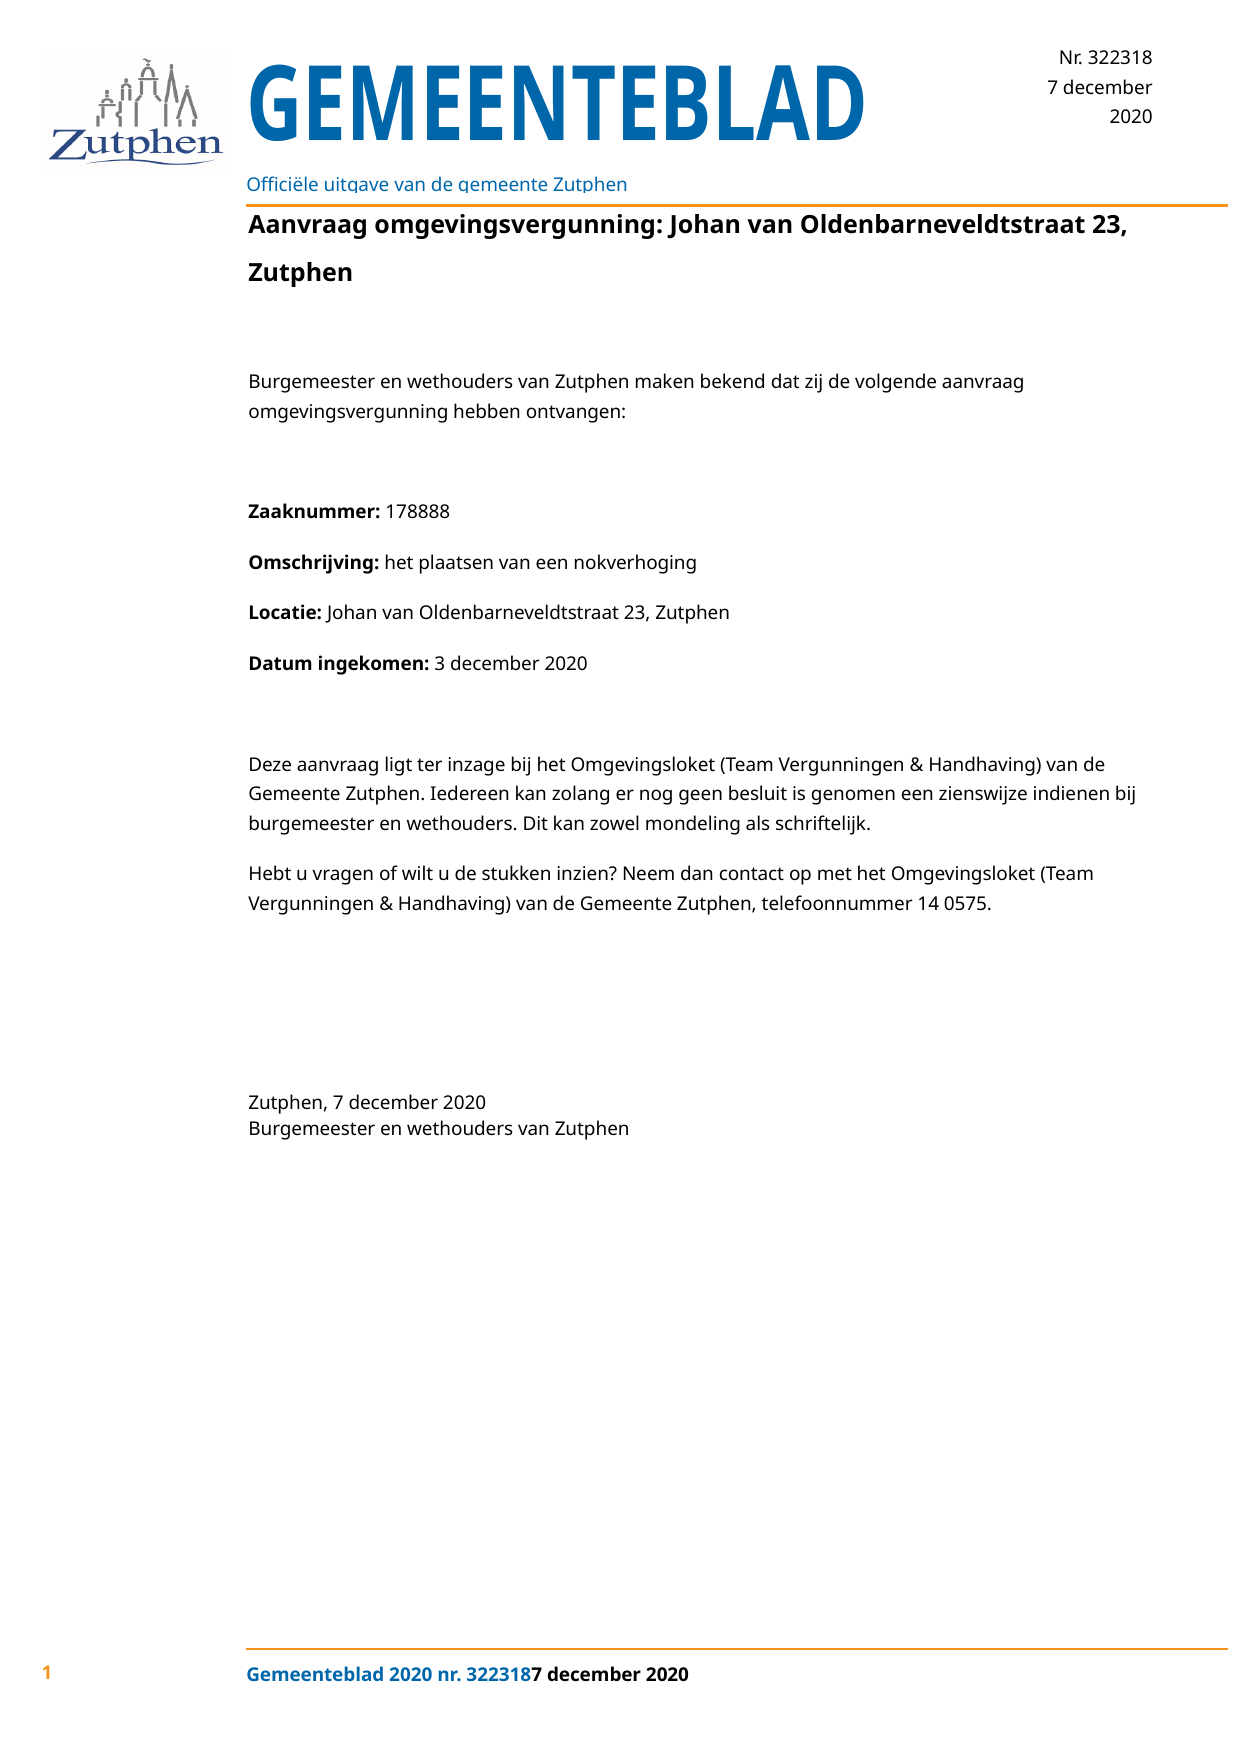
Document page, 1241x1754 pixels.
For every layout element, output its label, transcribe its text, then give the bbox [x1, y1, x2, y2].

text Burgemeester en wethouders van Zutphen [248, 1115, 1152, 1141]
text Hebt u vragen of wilt u de stukken inzien? Neem dan contact op met het Omgevingsloket (Team Vergunningen & Handhaving) van de Gemeente Zutphen, telefoonnummer 14 0575. [248, 860, 1152, 916]
text Datum ingekomen: 3 december 2020 [248, 650, 1152, 676]
text Zaaknummer: 178888 [248, 499, 1152, 524]
text Aanvraag omgevingsvergunning: Johan van Oldenbarneveldtstraat 23, Zutphen [248, 207, 1152, 288]
picture [41, 47, 231, 172]
text Zutphen, 7 december 2020 [248, 1089, 1152, 1115]
text Locatie: Johan van Oldenbarneveldtstraat 23, Zutphen [248, 599, 1152, 625]
text Deze aanvraag ligt ter inzage bij het Omgevingsloket (Team Vergunningen & Handhaving) van de Gemeente Zutphen. Iedereen kan zolang er nog geen besluit is genomen een zienswijze indienen bij burgemeester en wethouders. Dit kan zowel mondeling als schriftelijk. [248, 751, 1152, 836]
text Omschrijving: het plaatsen van een nokverhoging [248, 549, 1152, 575]
text Burgemeester en wethouders van Zutphen maken bekend dat zij de volgende aanvraag omgevingsvergunning hebben ontvangen: [248, 368, 1152, 424]
